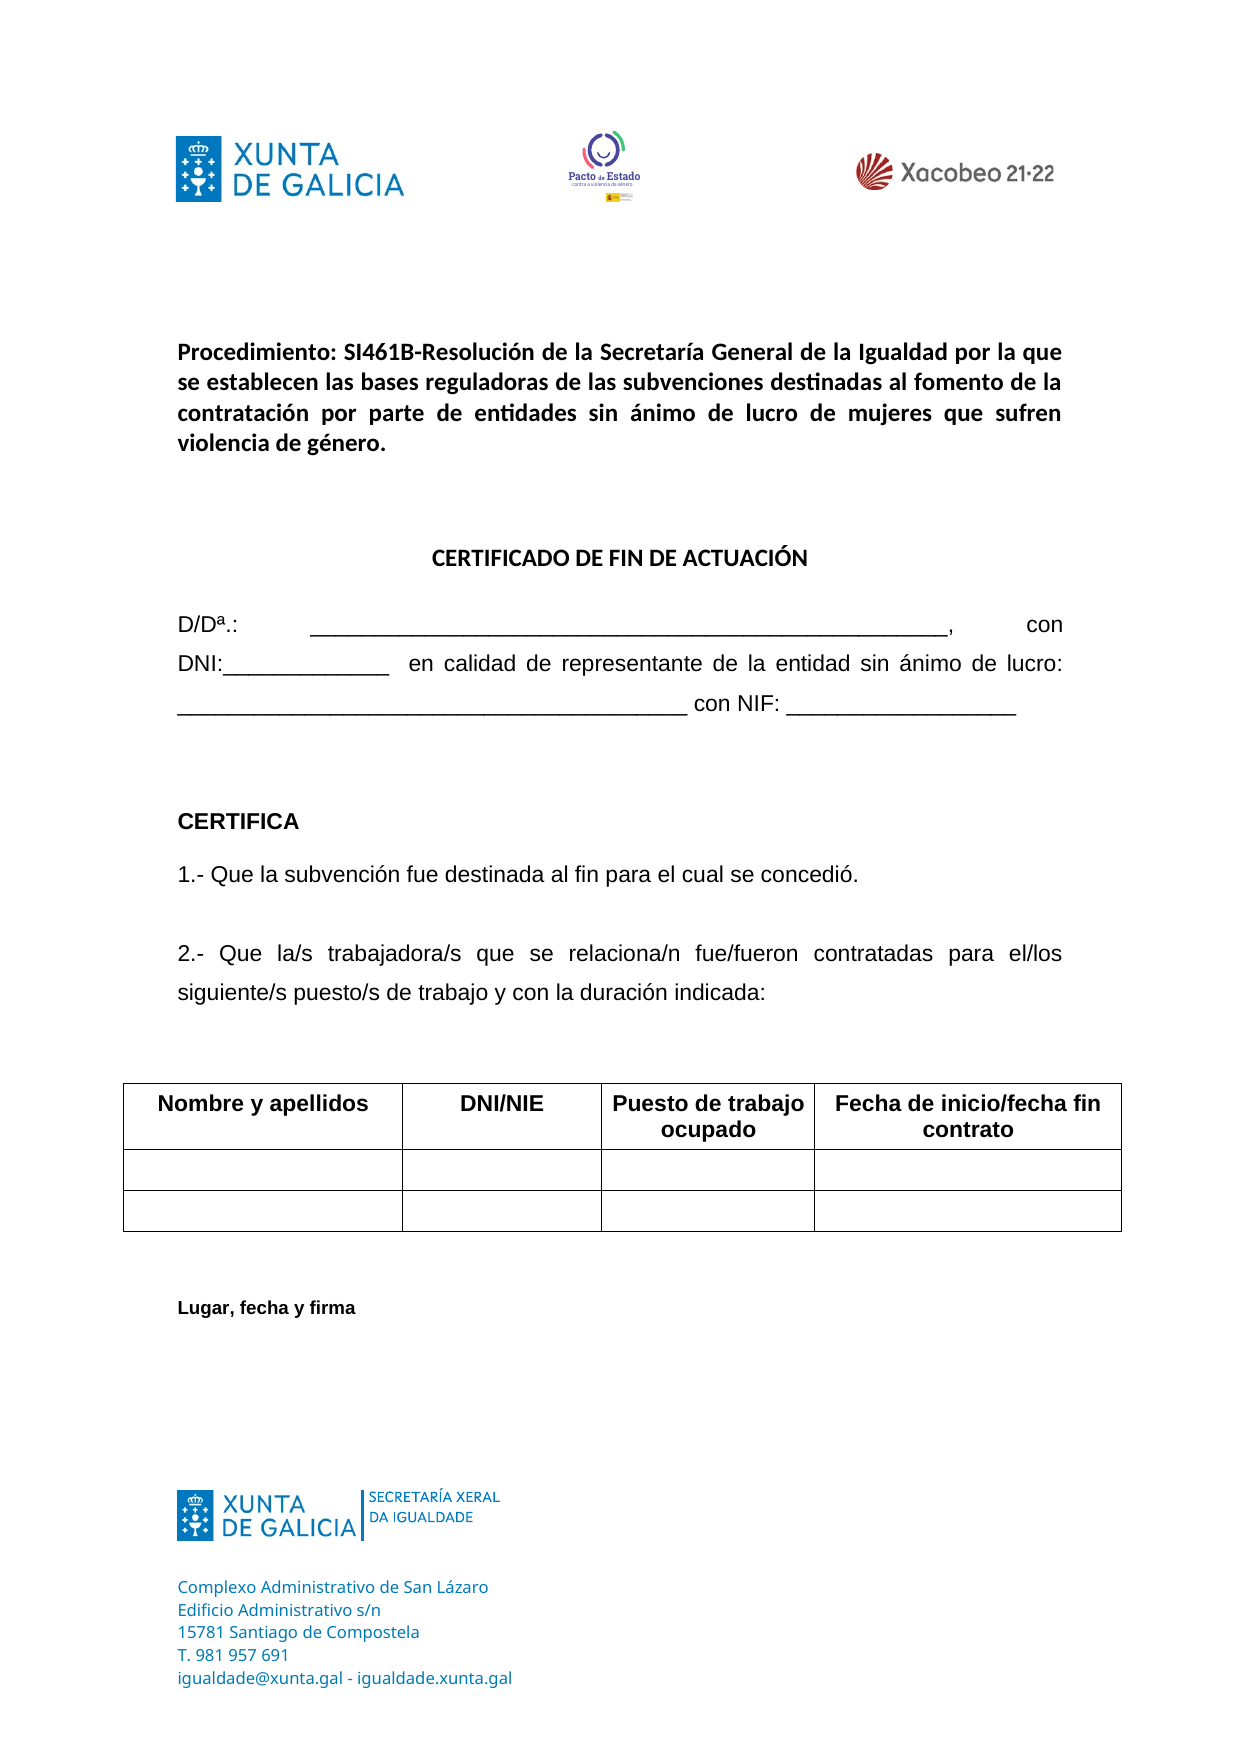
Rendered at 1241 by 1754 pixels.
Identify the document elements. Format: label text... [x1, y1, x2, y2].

table_cell [815, 1191, 1121, 1231]
table_header Puesto de trabajo ocupado [602, 1084, 814, 1148]
table_cell [602, 1191, 814, 1231]
table_header DNI/NIE [403, 1084, 601, 1148]
table_cell [124, 1191, 402, 1231]
text CERTIFICA [177, 808, 1063, 834]
table_cell [403, 1191, 601, 1231]
table_header Nombre y apellidos [124, 1084, 402, 1148]
text Lugar, fecha y firma [177, 1297, 1063, 1318]
table_cell [602, 1150, 814, 1190]
picture [175, 136, 404, 202]
table_cell [403, 1150, 601, 1190]
picture [238, 1649, 245, 1655]
text CERTIFICADO DE FIN DE ACTUACIÓN [177, 542, 1063, 572]
picture [856, 153, 1054, 190]
text D/Dª.: __________________________________________________, con DNI:_____________ en calidad de representante de la entidad sin ánimo de lucro: ________________________________________ con NIF: __________________ [177, 611, 1063, 716]
table_cell [815, 1150, 1121, 1190]
text Procedimiento: SI461B-Resolución de la Secretaría General de la Igualdad por la que se establecen las bases reguladoras de las subvenciones destinadas al fomento de la contratación por parte de entidades sin ánimo de lucro de mujeres que sufren violencia de género. [177, 336, 1063, 458]
picture [177, 1490, 356, 1541]
text 2.- Que la/s trabajadora/s que se relaciona/n fue/fueron contratadas para el/los siguiente/s puesto/s de trabajo y con la duración indicada: [177, 940, 1063, 1006]
text 1.- Que la subvención fue destinada al fin para el cual se concedió. [177, 861, 1063, 887]
picture [177, 1649, 186, 1661]
table_cell [124, 1150, 402, 1190]
table_header Fecha de inicio/fecha fin contrato [815, 1084, 1121, 1148]
